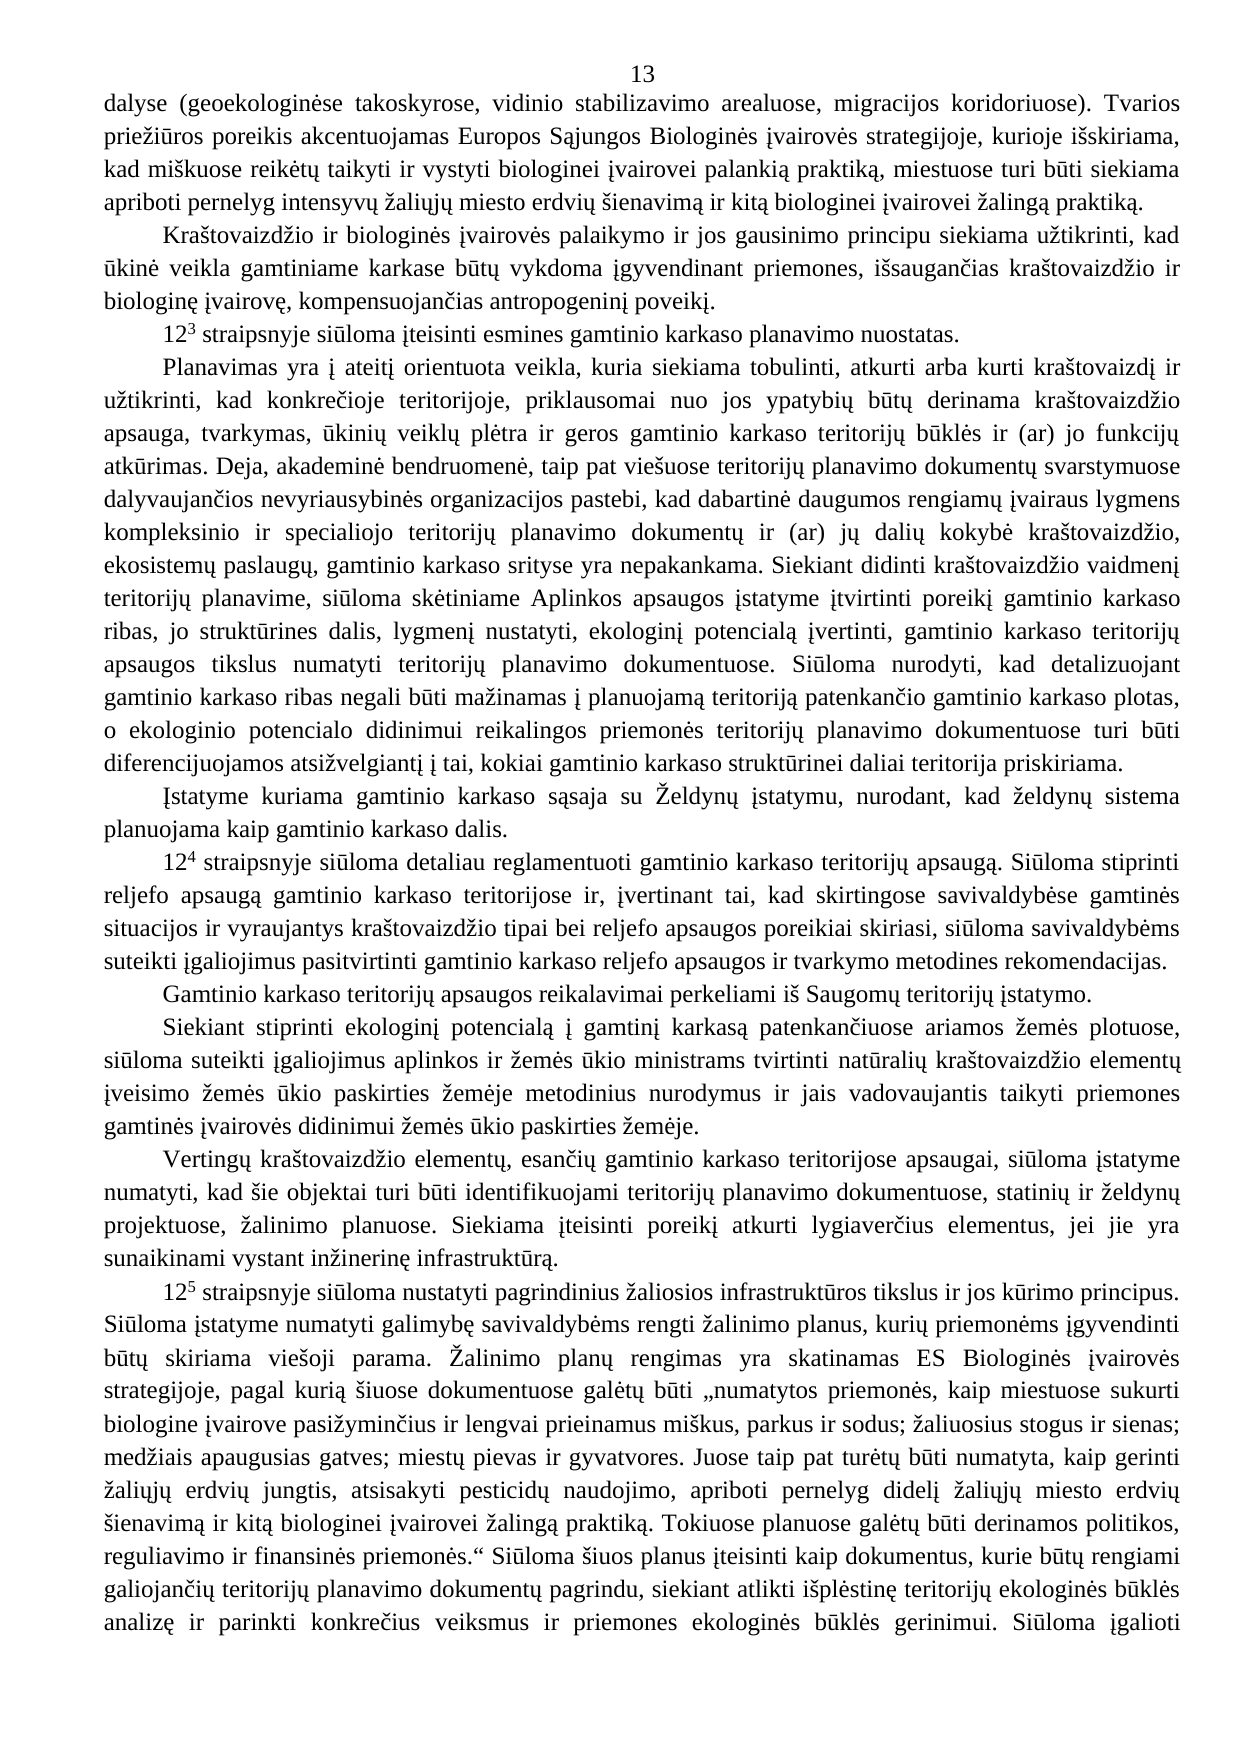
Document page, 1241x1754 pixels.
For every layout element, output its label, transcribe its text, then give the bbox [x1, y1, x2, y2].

text Siekiant stiprinti ekologinį potencialą į gamtinį karkasą patenkančiuose ariamos žemės plotuose, siūloma suteikti įgaliojimus aplinkos ir žemės ūkio ministrams tvirtinti natūralių kraštovaizdžio elementų įveisimo žemės ūkio paskirties žemėje metodinius nurodymus ir jais vadovaujantis taikyti priemones gamtinės įvairovės didinimui žemės ūkio paskirties žemėje. [103, 1012, 1181, 1140]
text 125 straipsnyje siūloma nustatyti pagrindinius žaliosios infrastruktūros tikslus ir jos kūrimo principus. Siūloma įstatyme numatyti galimybę savivaldybėms rengti žalinimo planus, kurių priemonėms įgyvendinti būtų skiriama viešoji parama. Žalinimo planų rengimas yra skatinamas ES Biologinės įvairovės strategijoje, pagal kurią šiuose dokumentuose galėtų būti „numatytos priemonės, kaip miestuose sukurti biologine įvairove pasižyminčius ir lengvai prieinamus miškus, parkus ir sodus; žaliuosius stogus ir sienas; medžiais apaugusias gatves; miestų pievas ir gyvatvores. Juose taip pat turėtų būti numatyta, kaip gerinti žaliųjų erdvių jungtis, atsisakyti pesticidų naudojimo, apriboti pernelyg didelį žaliųjų miesto erdvių šienavimą ir kitą biologinei įvairovei žalingą praktiką. Tokiuose planuose galėtų būti derinamos politikos, reguliavimo ir finansinės priemonės.“ Siūloma šiuos planus įteisinti kaip dokumentus, kurie būtų rengiami galiojančių teritorijų planavimo dokumentų pagrindu, siekiant atlikti išplėstinę teritorijų ekologinės būklės analizę ir parinkti konkrečius veiksmus ir priemones ekologinės būklės gerinimui. Siūloma įgalioti [103, 1277, 1181, 1636]
text Vertingų kraštovaizdžio elementų, esančių gamtinio karkaso teritorijose apsaugai, siūloma įstatyme numatyti, kad šie objektai turi būti identifikuojami teritorijų planavimo dokumentuose, statinių ir želdynų projektuose, žalinimo planuose. Siekiama įteisinti poreikį atkurti lygiaverčius elementus, jei jie yra sunaikinami vystant inžinerinę infrastruktūrą. [103, 1144, 1181, 1272]
text Gamtinio karkaso teritorijų apsaugos reikalavimai perkeliami iš Saugomų teritorijų įstatymo. [103, 979, 1181, 1008]
text Planavimas yra į ateitį orientuota veikla, kuria siekiama tobulinti, atkurti arba kurti kraštovaizdį ir užtikrinti, kad konkrečioje teritorijoje, priklausomai nuo jos ypatybių būtų derinama kraštovaizdžio apsauga, tvarkymas, ūkinių veiklų plėtra ir geros gamtinio karkaso teritorijų būklės ir (ar) jo funkcijų atkūrimas. Deja, akademinė bendruomenė, taip pat viešuose teritorijų planavimo dokumentų svarstymuose dalyvaujančios nevyriausybinės organizacijos pastebi, kad dabartinė daugumos rengiamų įvairaus lygmens kompleksinio ir specialiojo teritorijų planavimo dokumentų ir (ar) jų dalių kokybė kraštovaizdžio, ekosistemų paslaugų, gamtinio karkaso srityse yra nepakankama. Siekiant didinti kraštovaizdžio vaidmenį teritorijų planavime, siūloma skėtiniame Aplinkos apsaugos įstatyme įtvirtinti poreikį gamtinio karkaso ribas, jo struktūrines dalis, lygmenį nustatyti, ekologinį potencialą įvertinti, gamtinio karkaso teritorijų apsaugos tikslus numatyti teritorijų planavimo dokumentuose. Siūloma nurodyti, kad detalizuojant gamtinio karkaso ribas negali būti mažinamas į planuojamą teritoriją patenkančio gamtinio karkaso plotas, o ekologinio potencialo didinimui reikalingos priemonės teritorijų planavimo dokumentuose turi būti diferencijuojamos atsižvelgiantį į tai, kokiai gamtinio karkaso struktūrinei daliai teritorija priskiriama. [103, 352, 1181, 777]
text Kraštovaizdžio ir biologinės įvairovės palaikymo ir jos gausinimo principu siekiama užtikrinti, kad ūkinė veikla gamtiniame karkase būtų vykdoma įgyvendinant priemones, išsaugančias kraštovaizdžio ir biologinę įvairovę, kompensuojančias antropogeninį poveikį. [103, 220, 1181, 315]
text dalyse (geoekologinėse takoskyrose, vidinio stabilizavimo arealuose, migracijos koridoriuose). Tvarios priežiūros poreikis akcentuojamas Europos Sąjungos Biologinės įvairovės strategijoje, kurioje išskiriama, kad miškuose reikėtų taikyti ir vystyti biologinei įvairovei palankią praktiką, miestuose turi būti siekiama apriboti pernelyg intensyvų žaliųjų miesto erdvių šienavimą ir kitą biologinei įvairovei žalingą praktiką. [103, 88, 1181, 216]
text 123 straipsnyje siūloma įteisinti esmines gamtinio karkaso planavimo nuostatas. [103, 319, 1181, 348]
text 124 straipsnyje siūloma detaliau reglamentuoti gamtinio karkaso teritorijų apsaugą. Siūloma stiprinti reljefo apsaugą gamtinio karkaso teritorijose ir, įvertinant tai, kad skirtingose savivaldybėse gamtinės situacijos ir vyraujantys kraštovaizdžio tipai bei reljefo apsaugos poreikiai skiriasi, siūloma savivaldybėms suteikti įgaliojimus pasitvirtinti gamtinio karkaso reljefo apsaugos ir tvarkymo metodines rekomendacijas. [103, 847, 1181, 975]
text Įstatyme kuriama gamtinio karkaso sąsaja su Želdynų įstatymu, nurodant, kad želdynų sistema planuojama kaip gamtinio karkaso dalis. [103, 781, 1181, 843]
